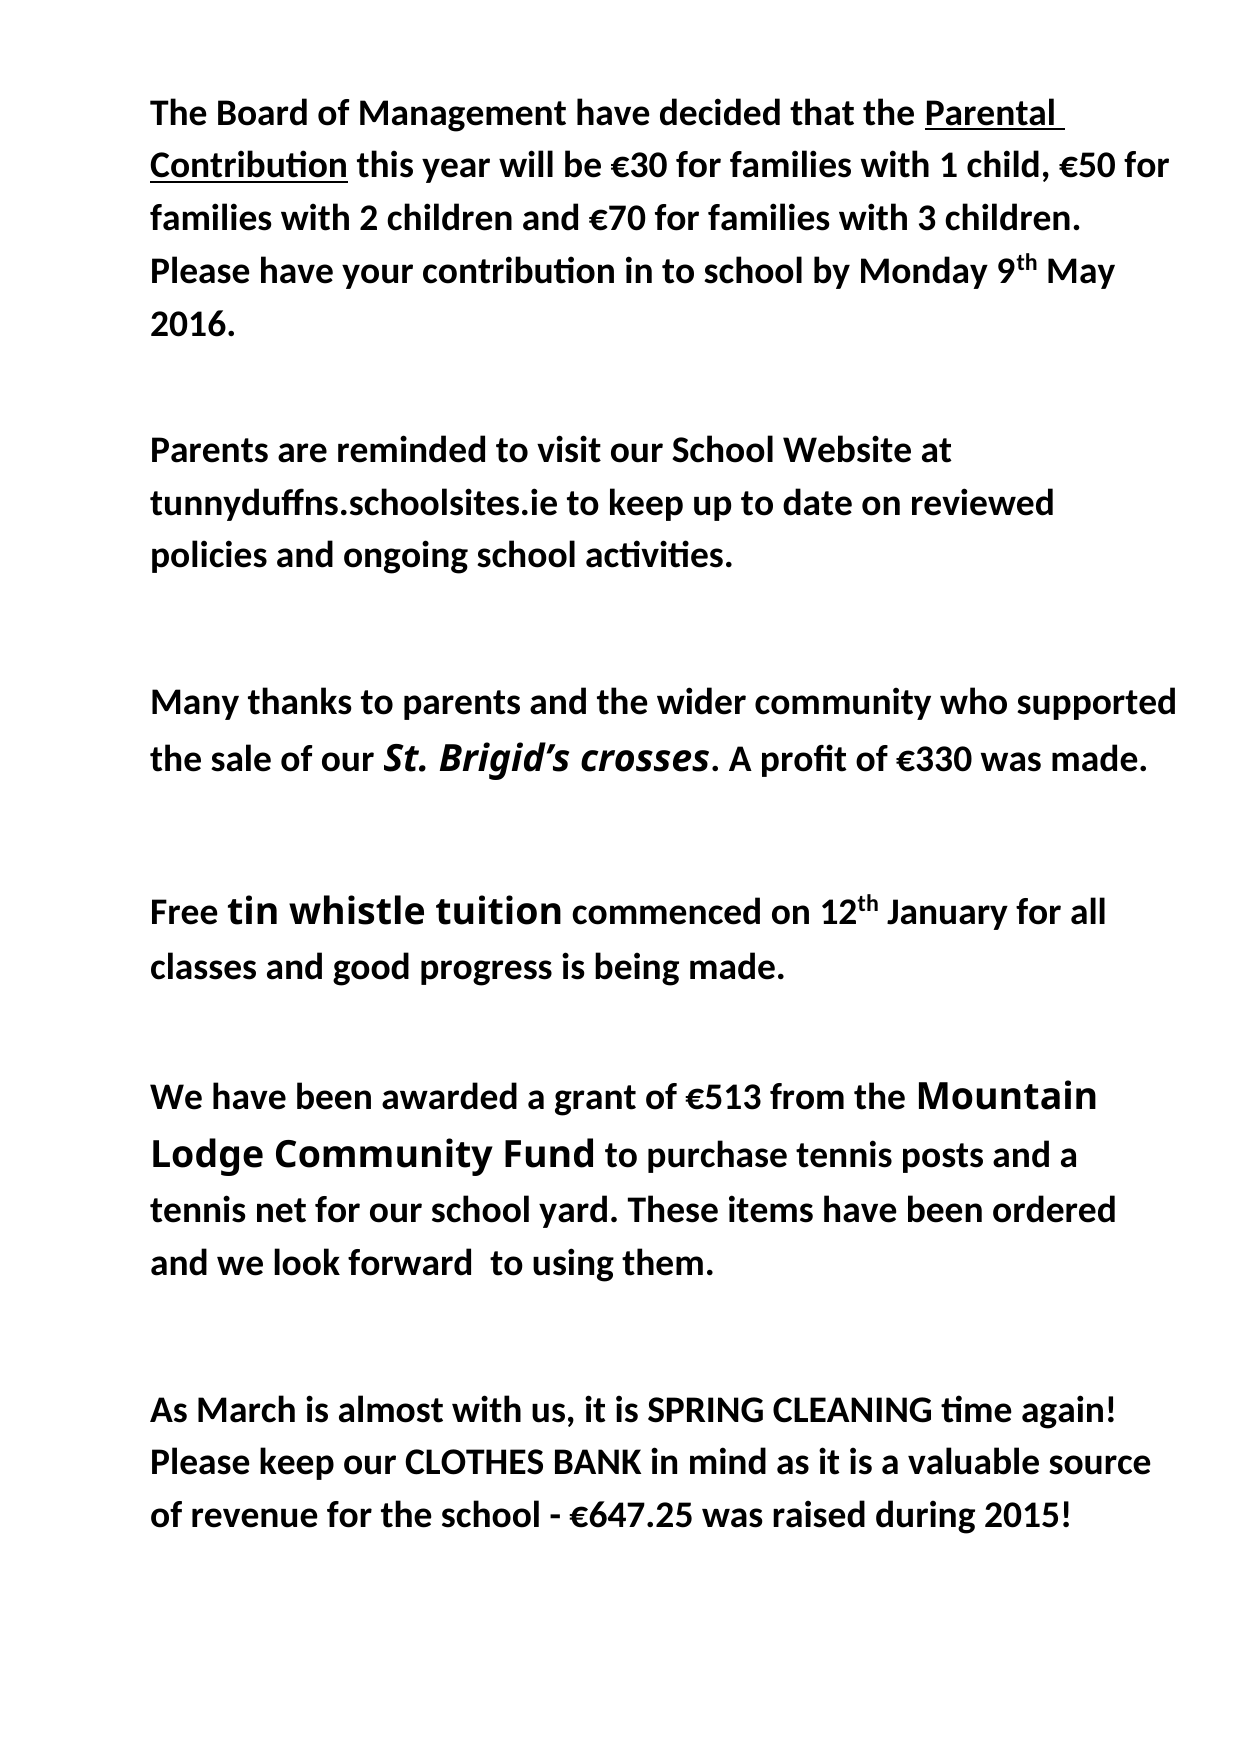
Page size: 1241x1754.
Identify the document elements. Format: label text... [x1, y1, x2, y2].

subtitle The Board of Management have decided that the Parental Contribution this year will be €30 for families with 1 child, €50 for families with 2 children and €70 for families with 3 children. Please have your contribution in to school by Monday 9th May 2016. [150, 89, 1181, 345]
text Please keep our CLOTHES BANK in mind as it is a valuable source of revenue for the school - €647.25 was raised during 2015! [150, 1438, 1181, 1537]
text Free tin whistle tuition commenced on 12th January for all classes and good progress is being made. [150, 885, 1181, 988]
text As March is almost with us, it is SPRING CLEANING time again! [150, 1386, 1181, 1431]
text Parents are reminded to visit our School Website at tunnyduffns.schoolsites.ie to keep up to date on reviewed policies and ongoing school activities. [150, 426, 1181, 577]
text Many thanks to parents and the wider community who supported the sale of our St. Brigid’s crosses. A profit of €330 was made. [150, 678, 1181, 783]
text We have been awarded a grant of €513 from the Mountain Lodge Community Fund to purchase tennis posts and a tennis net for our school yard. These items have been ordered and we look forward to using them. [150, 1069, 1181, 1284]
